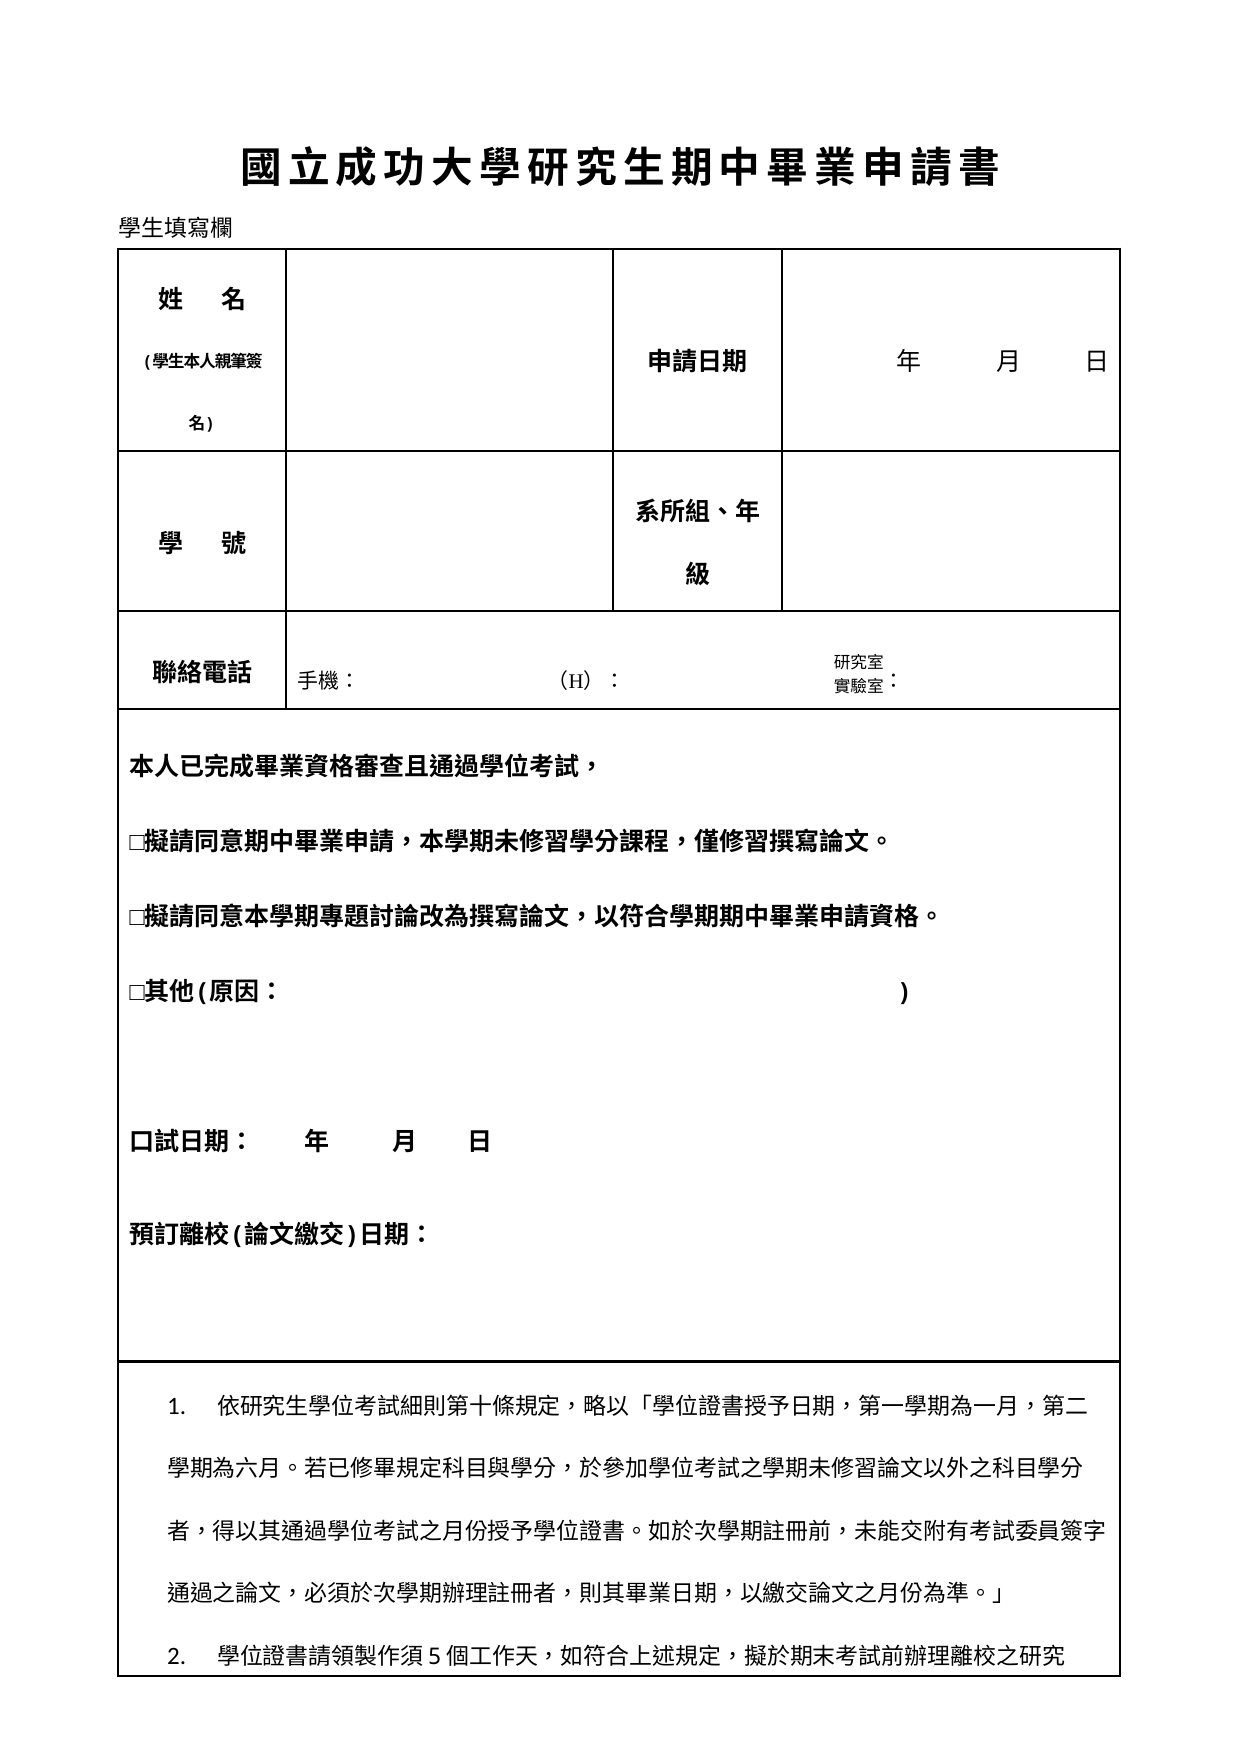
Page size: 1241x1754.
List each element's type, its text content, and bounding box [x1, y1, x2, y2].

text 學生填寫欄 [118, 185, 1122, 247]
table_cell 學 號 [119, 452, 285, 610]
table_cell [287, 452, 612, 610]
table_cell 本人已完成畢業資格審查且通過學位考試， □擬請同意期中畢業申請，本學期未修習學分課程，僅修習撰寫論文。 □擬請同意本學期專題討論改為撰寫論文，以符合學期期中畢業申請資格。 □其他(原因： ) 口試日期： 年 月 日 預訂離校(論文繳交)日期： [119, 710, 1119, 1360]
table_cell [783, 452, 1119, 610]
text 國立成功大學研究生期中畢業申請書 [118, 122, 1122, 185]
table_cell 依研究生學位考試細則第十條規定，略以「學位證書授予日期，第一學期為一月，第二學期為六月。若已修畢規定科目與學分，於參加學位考試之學期未修習論文以外之科目學分者，得以其通過學位考試之月份授予學位證書。如於次學期註冊前，未能交附有考試委員簽字通過之論文，必須於次學期辦理註冊者，則其畢業日期，以繳交論文之月份為準。」 學位證書請領製作須5個工作天，如符合上述規定，擬於期末考試前辦理離校之研究 [119, 1363, 1119, 1675]
table_cell 聯絡電話 [119, 612, 285, 708]
table_cell 手機： （H）： 研究室實驗室： [287, 612, 1119, 708]
table_header [287, 250, 612, 449]
table_header 年 月 日 [783, 250, 1119, 449]
table_header 姓 名 (學生本人親筆簽名) [119, 250, 285, 449]
table_header 申請日期 [614, 250, 781, 449]
table_cell 系所組、年級 [614, 452, 781, 610]
